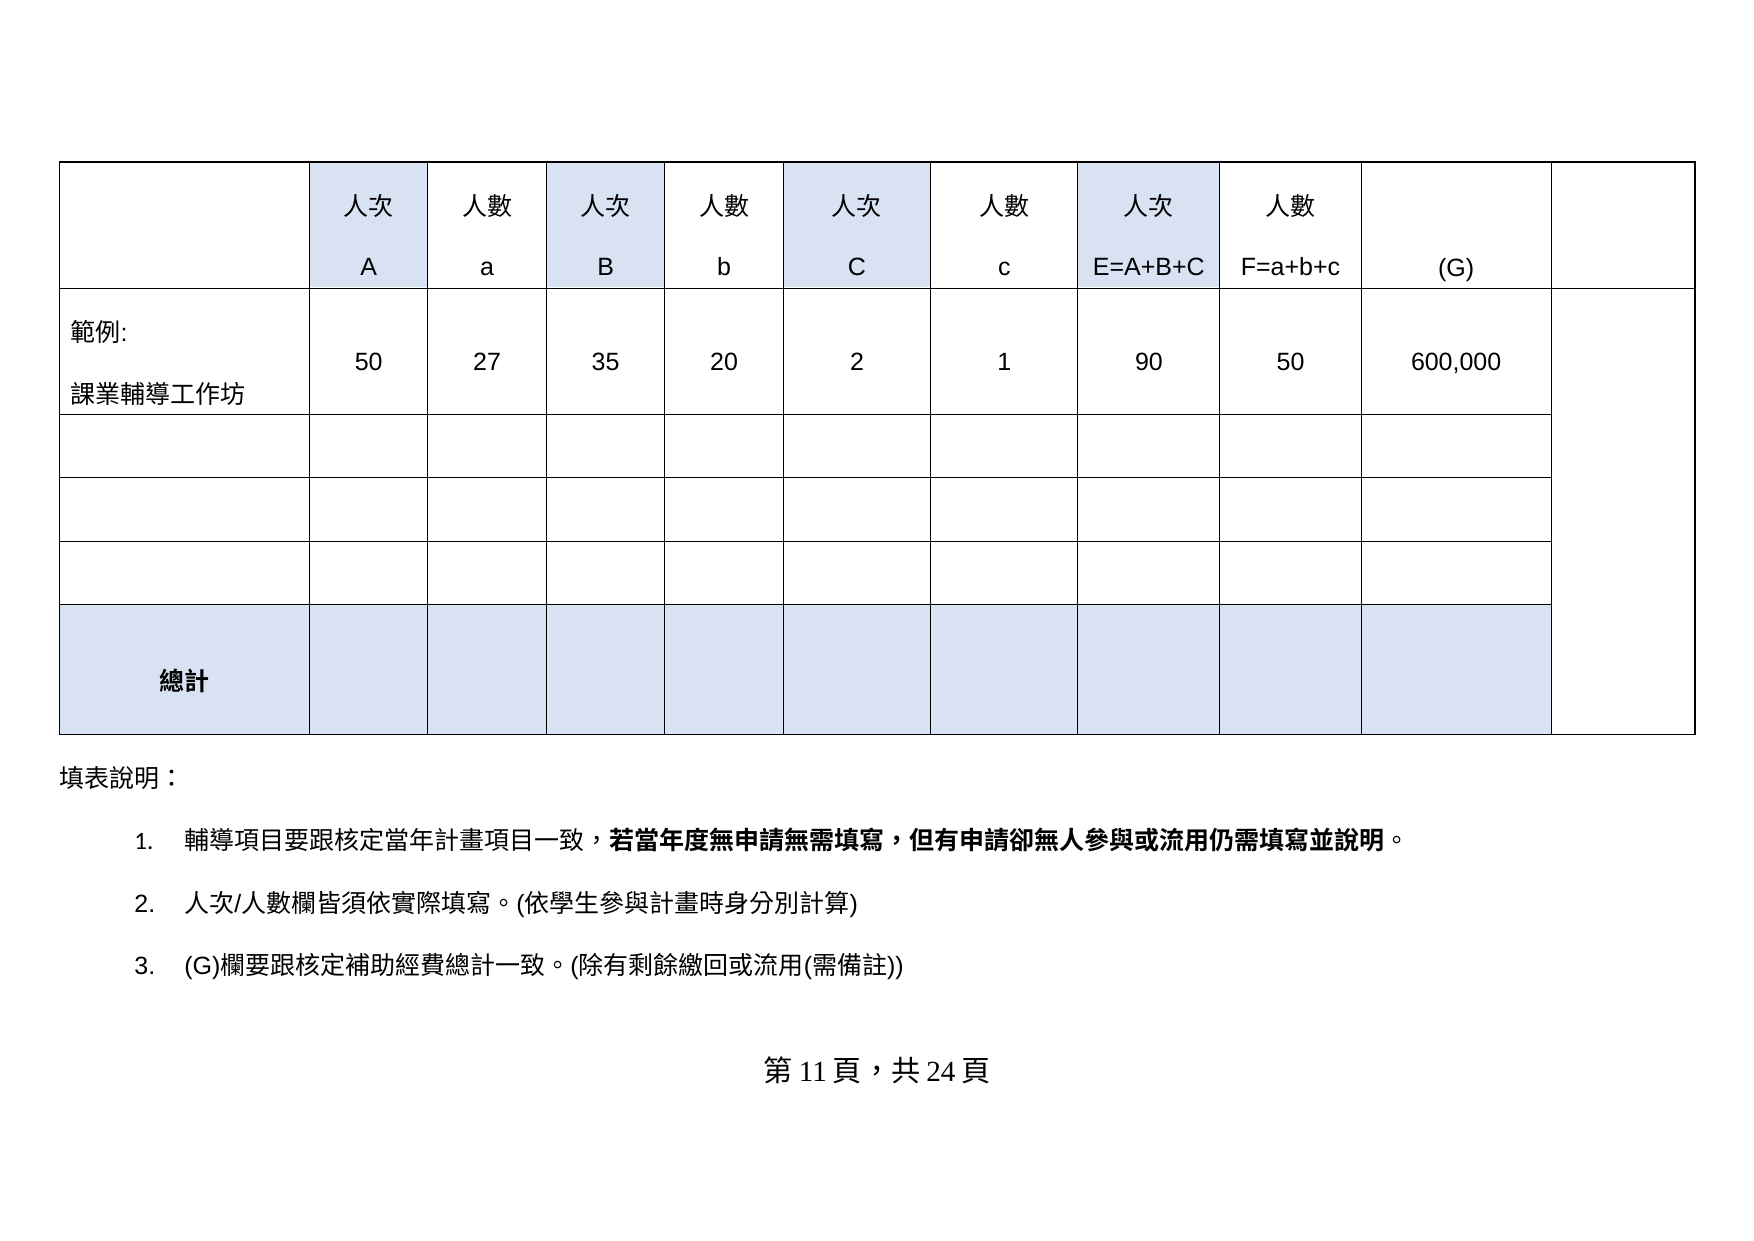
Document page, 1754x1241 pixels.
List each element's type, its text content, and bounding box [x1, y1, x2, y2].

table_cell 總計 [60, 605, 309, 734]
table_cell 範例: 課業輔導工作坊 [60, 289, 309, 413]
table_cell 90 [1078, 289, 1219, 413]
table_cell [1552, 289, 1694, 734]
table_cell 2 [784, 289, 930, 413]
table_cell [1078, 478, 1219, 541]
table_cell [428, 542, 546, 604]
table_cell [310, 478, 427, 541]
table_cell 人次 A [310, 163, 427, 287]
table_header [1552, 163, 1694, 287]
list (G)欄要跟核定補助經費總計一致。(除有剩餘繳回或流用(需備註)) [134, 922, 1695, 985]
table_cell [784, 542, 930, 604]
table_cell [1220, 415, 1361, 477]
table_cell 人次 E=A+B+C [1078, 163, 1219, 287]
table_cell [784, 478, 930, 541]
table_cell 20 [665, 289, 783, 413]
table_cell [1362, 605, 1551, 734]
text 填表說明： [59, 735, 1695, 797]
table_cell [60, 415, 309, 477]
table_cell 50 [1220, 289, 1361, 413]
table_cell [931, 605, 1077, 734]
table_cell [310, 415, 427, 477]
table_cell [547, 542, 664, 604]
table_cell 人數 b [665, 163, 783, 287]
table_cell [547, 478, 664, 541]
table_cell 600,000 [1362, 289, 1551, 413]
table_cell [1078, 542, 1219, 604]
table_cell [784, 415, 930, 477]
table_cell [665, 542, 783, 604]
table_cell 人次 B [547, 163, 664, 287]
table_cell [428, 605, 546, 734]
table_cell [310, 605, 427, 734]
table_cell [547, 415, 664, 477]
table_cell [665, 415, 783, 477]
table_cell 1 [931, 289, 1077, 413]
table_cell [931, 478, 1077, 541]
table_cell [931, 542, 1077, 604]
table_cell [1078, 605, 1219, 734]
table_cell 人數 a [428, 163, 546, 287]
table_cell [1078, 415, 1219, 477]
table_header [60, 163, 309, 287]
list 輔導項目要跟核定當年計畫項目一致，若當年度無申請無需填寫，但有申請卻無人參與或流用仍需填寫並說明。 [134, 797, 1695, 860]
table_cell [428, 415, 546, 477]
table_cell [1220, 478, 1361, 541]
table_header (G) [1362, 163, 1551, 287]
table_cell 35 [547, 289, 664, 413]
table_cell 50 [310, 289, 427, 413]
list 人次/人數欄皆須依實際填寫。(依學生參與計畫時身分別計算) [134, 860, 1695, 922]
table_cell [428, 478, 546, 541]
table_cell [60, 478, 309, 541]
table_cell [1362, 542, 1551, 604]
table_cell [310, 542, 427, 604]
table_cell [547, 605, 664, 734]
table_cell [1220, 542, 1361, 604]
table_cell [784, 605, 930, 734]
table_cell [931, 415, 1077, 477]
table_cell [60, 542, 309, 604]
table_cell 人數 c [931, 163, 1077, 287]
table_cell [1362, 478, 1551, 541]
table_cell 人次 C [784, 163, 930, 287]
table_cell 27 [428, 289, 546, 413]
table_cell [1220, 605, 1361, 734]
table_cell 人數 F=a+b+c [1220, 163, 1361, 287]
table_cell [665, 605, 783, 734]
table_cell [665, 478, 783, 541]
table_cell [1362, 415, 1551, 477]
